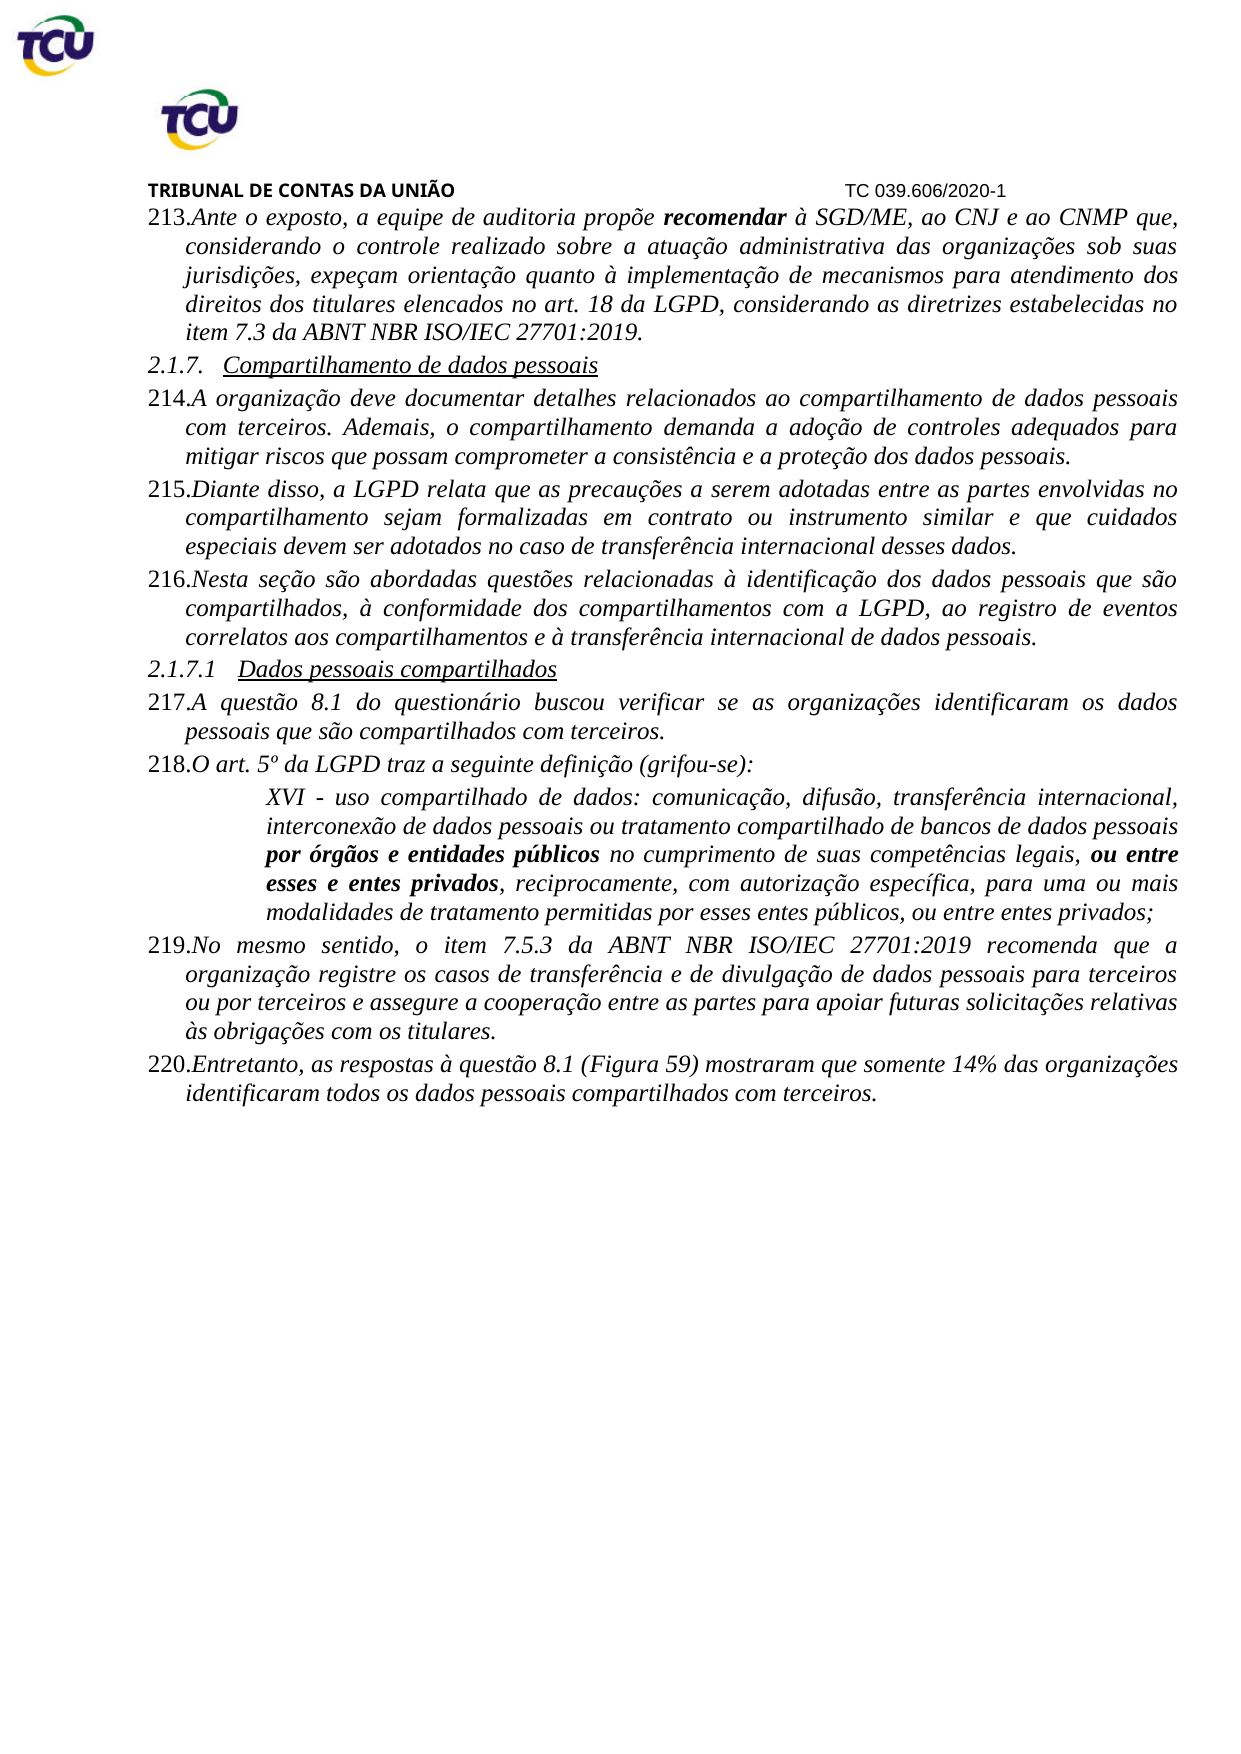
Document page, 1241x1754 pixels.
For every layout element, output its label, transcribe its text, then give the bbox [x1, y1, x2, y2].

list A questão 8.1 do questionário buscou verificar se as organizações identificaram os dados pessoais que são compartilhados com terceiros. [148, 687, 1181, 745]
list A organização deve documentar detalhes relacionados ao compartilhamento de dados pessoais com terceiros. Ademais, o compartilhamento demanda a adoção de controles adequados para mitigar riscos que possam comprometer a consistência e a proteção dos dados pessoais. [148, 383, 1181, 469]
list O art. 5º da LGPD traz a seguinte definição (grifou-se): [148, 749, 1181, 778]
text XVI - uso compartilhado de dados: comunicação, difusão, transferência internacional, interconexão de dados pessoais ou tratamento compartilhado de bancos de dados pessoais por órgãos e entidades públicos no cumprimento de suas competências legais, ou entre esses e entes privados, reciprocamente, com autorização específica, para uma ou mais modalidades de tratamento permitidas por esses entes públicos, ou entre entes privados; [266, 782, 1181, 926]
list No mesmo sentido, o item 7.5.3 da ABNT NBR ISO/IEC 27701:2019 recomenda que a organização registre os casos de transferência e de divulgação de dados pessoais para terceiros ou por terceiros e assegure a cooperação entre as partes para apoiar futuras solicitações relativas às obrigações com os titulares. [148, 930, 1181, 1045]
subtitle Compartilhamento de dados pessoais [148, 350, 1181, 379]
subtitle Dados pessoais compartilhados [148, 654, 1181, 683]
list Ante o exposto, a equipe de auditoria propõe recomendar à SGD/ME, ao CNJ e ao CNMP que, considerando o controle realizado sobre a atuação administrativa das organizações sob suas jurisdições, expeçam orientação quanto à implementação de mecanismos para atendimento dos direitos dos titulares elencados no art. 18 da LGPD, considerando as diretrizes estabelecidas no item 7.3 da ABNT NBR ISO/IEC 27701:2019. [148, 202, 1181, 346]
list Nesta seção são abordadas questões relacionadas à identificação dos dados pessoais que são compartilhados, à conformidade dos compartilhamentos com a LGPD, ao registro de eventos correlatos aos compartilhamentos e à transferência internacional de dados pessoais. [148, 564, 1181, 650]
list Entretanto, as respostas à questão 8.1 (Figura 59) mostraram que somente 14% das organizações identificaram todos os dados pessoais compartilhados com terceiros. [148, 1049, 1181, 1107]
list Diante disso, a LGPD relata que as precauções a serem adotadas entre as partes envolvidas no compartilhamento sejam formalizadas em contrato ou instrumento similar e que cuidados especiais devem ser adotados no caso de transferência internacional desses dados. [148, 474, 1181, 560]
